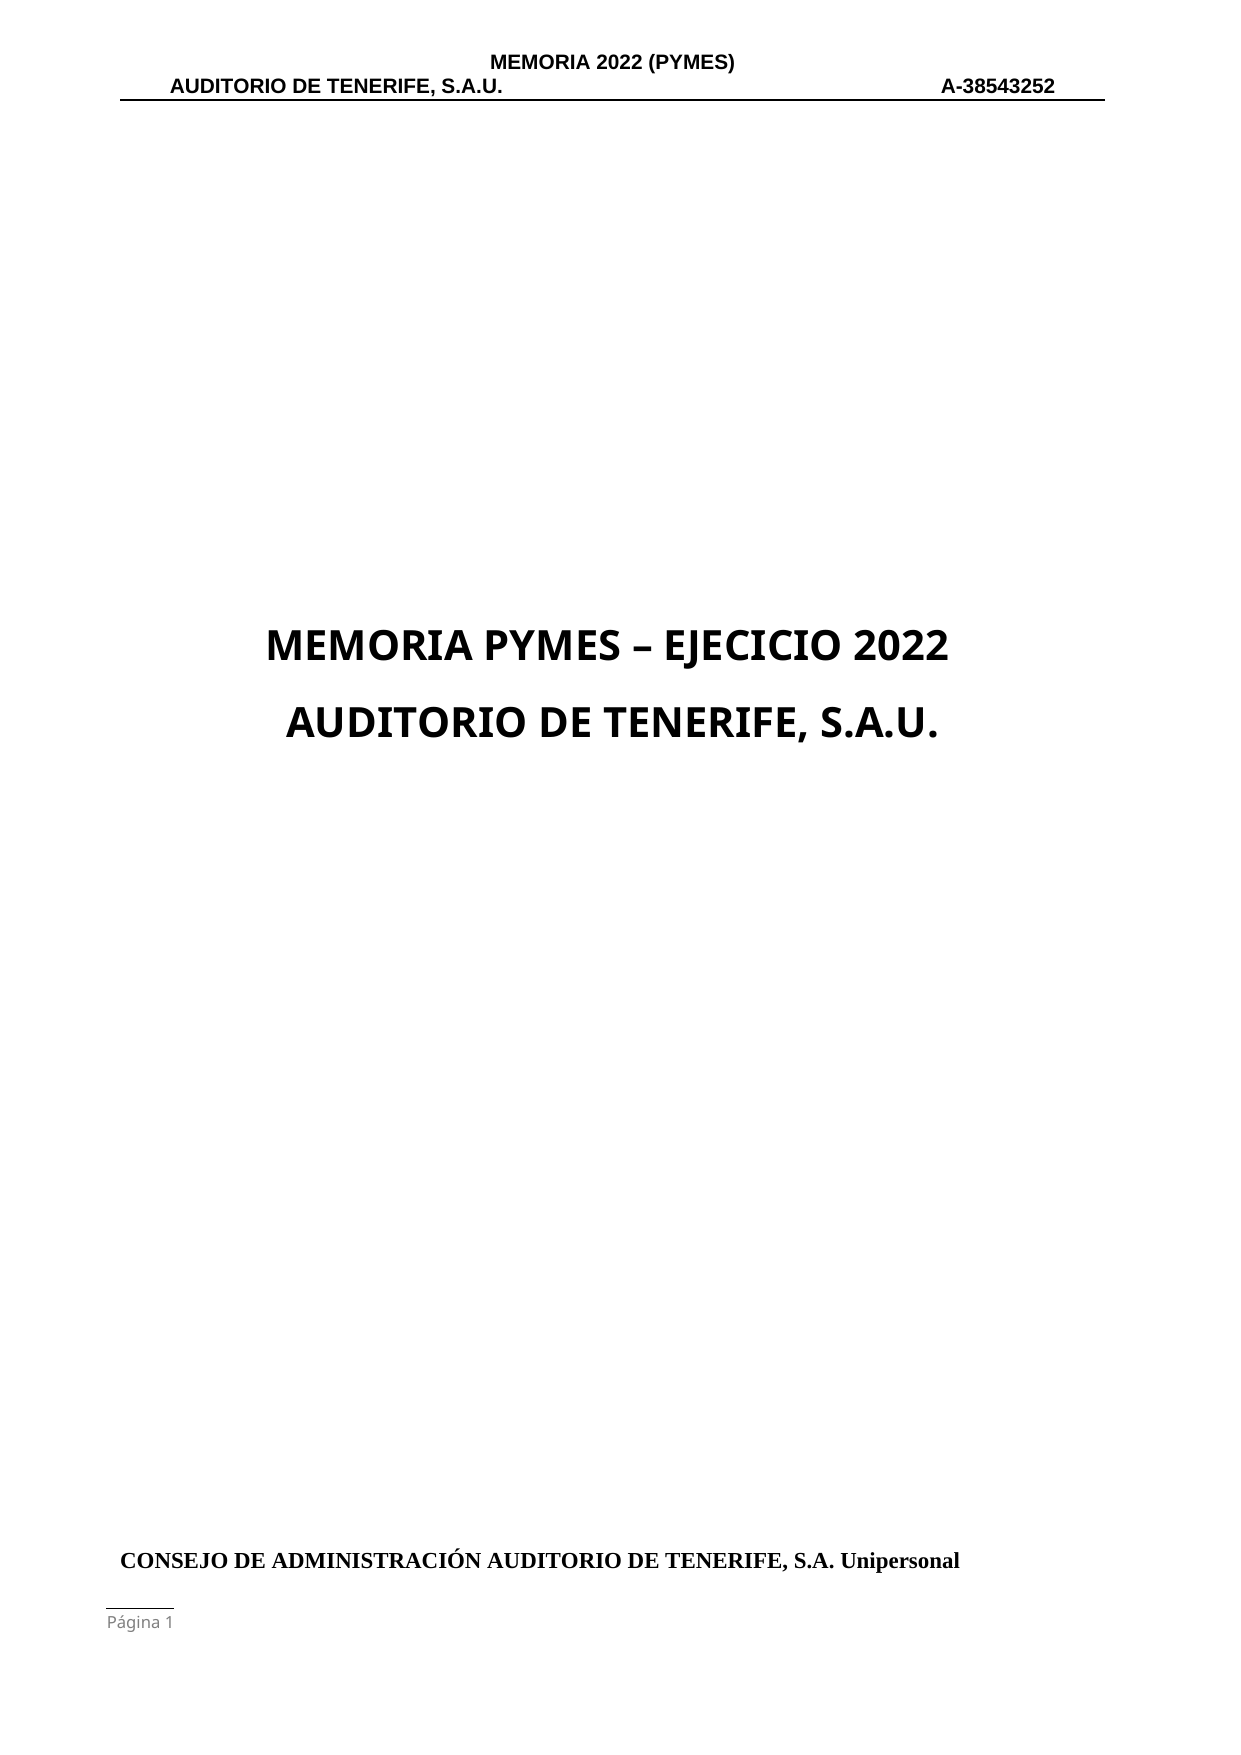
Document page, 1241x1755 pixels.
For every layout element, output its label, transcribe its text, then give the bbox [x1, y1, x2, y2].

text CONSEJO DE ADMINISTRACIÓN AUDITORIO DE TENERIFE, S.A. Unipersonal [120, 1547, 1105, 1574]
text AUDITORIO DE TENERIFE, S.A.U. [120, 693, 1105, 750]
text MEMORIA PYMES – EJECICIO 2022 [120, 616, 1105, 672]
